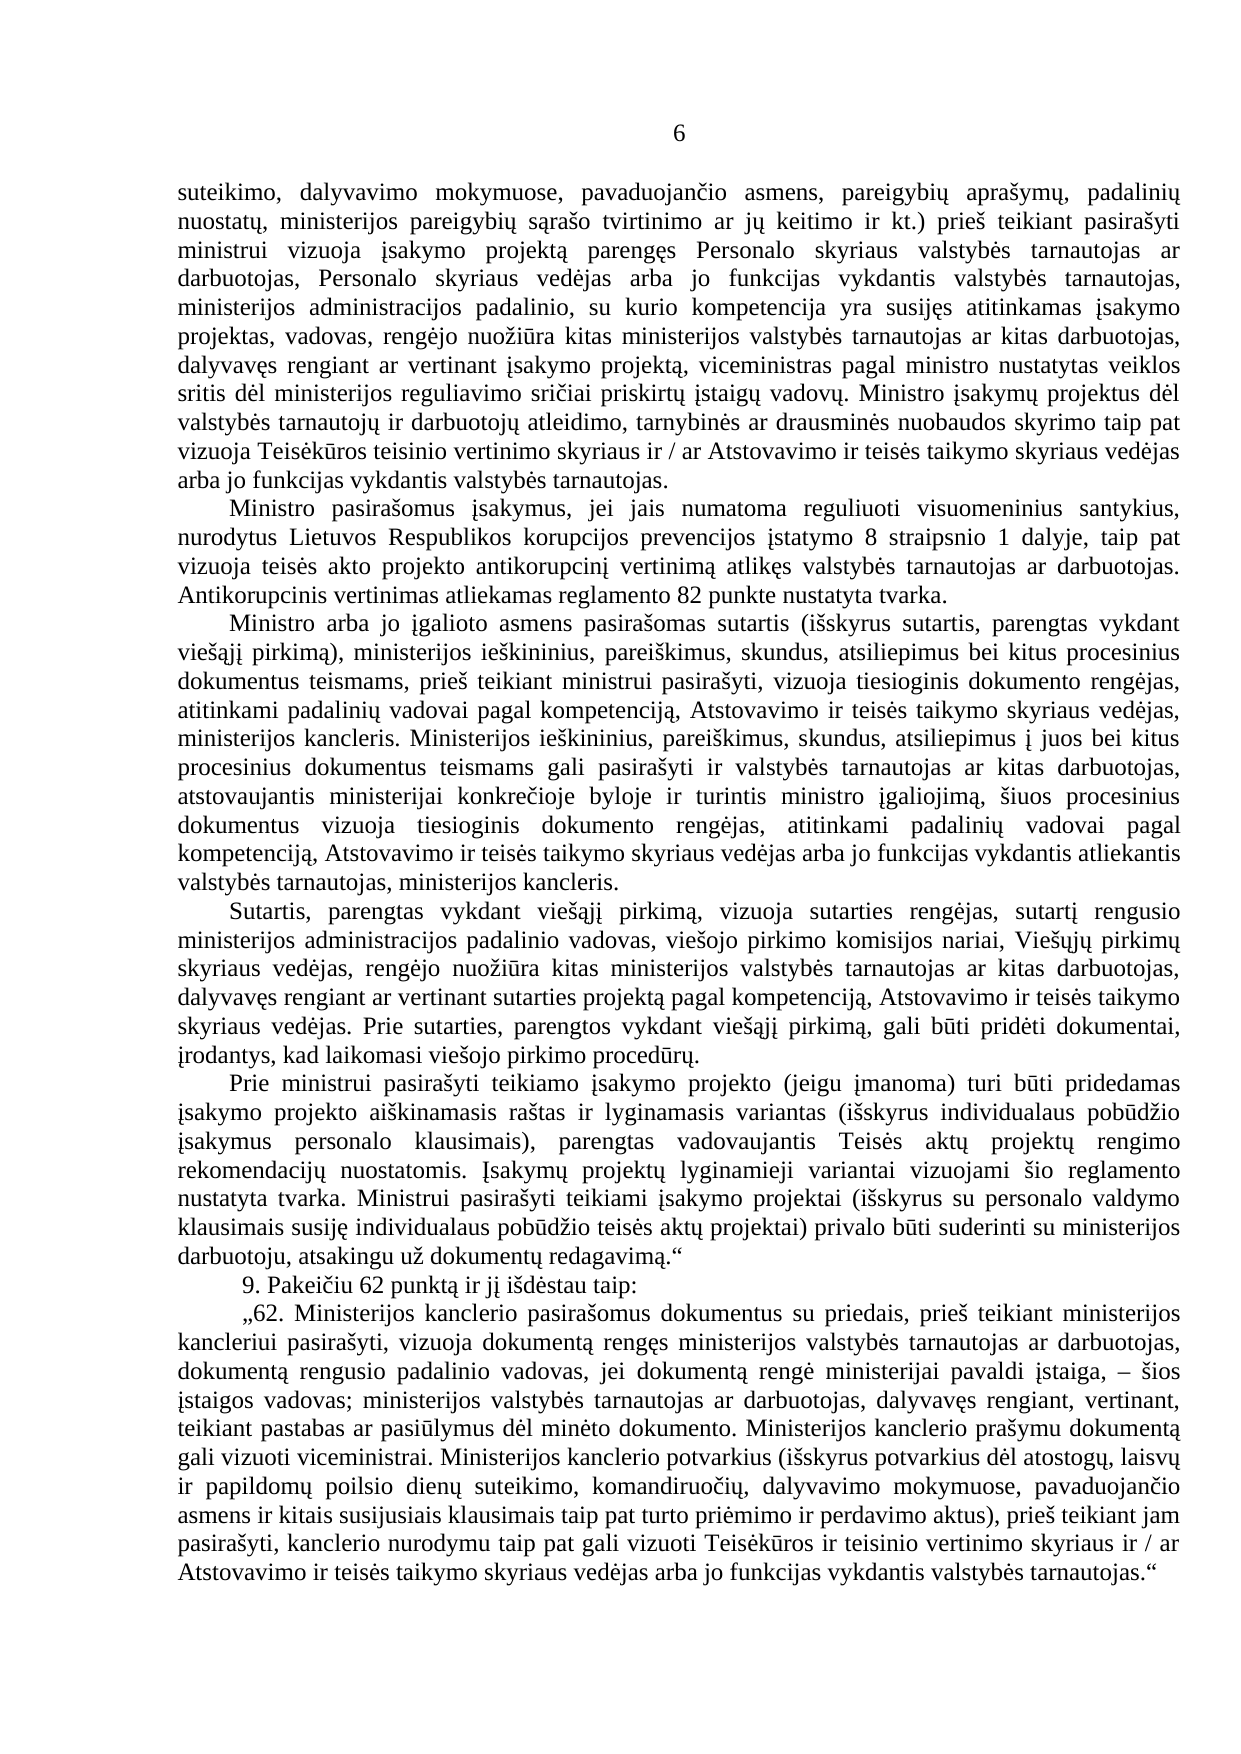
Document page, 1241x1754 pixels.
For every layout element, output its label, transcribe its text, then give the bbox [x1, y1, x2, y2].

text suteikimo, dalyvavimo mokymuose, pavaduojančio asmens, pareigybių aprašymų, padalinių nuostatų, ministerijos pareigybių sąrašo tvirtinimo ar jų keitimo ir kt.) prieš teikiant pasirašyti ministrui vizuoja įsakymo projektą parengęs Personalo skyriaus valstybės tarnautojas ar darbuotojas, Personalo skyriaus vedėjas arba jo funkcijas vykdantis valstybės tarnautojas, ministerijos administracijos padalinio, su kurio kompetencija yra susijęs atitinkamas įsakymo projektas, vadovas, rengėjo nuožiūra kitas ministerijos valstybės tarnautojas ar kitas darbuotojas, dalyvavęs rengiant ar vertinant įsakymo projektą, viceministras pagal ministro nustatytas veiklos sritis dėl ministerijos reguliavimo sričiai priskirtų įstaigų vadovų. Ministro įsakymų projektus dėl valstybės tarnautojų ir darbuotojų atleidimo, tarnybinės ar drausminės nuobaudos skyrimo taip pat vizuoja Teisėkūros teisinio vertinimo skyriaus ir / ar Atstovavimo ir teisės taikymo skyriaus vedėjas arba jo funkcijas vykdantis valstybės tarnautojas. [177, 177, 1181, 493]
text „62. Ministerijos kanclerio pasirašomus dokumentus su priedais, prieš teikiant ministerijos kancleriui pasirašyti, vizuoja dokumentą rengęs ministerijos valstybės tarnautojas ar darbuotojas, dokumentą rengusio padalinio vadovas, jei dokumentą rengė ministerijai pavaldi įstaiga, – šios įstaigos vadovas; ministerijos valstybės tarnautojas ar darbuotojas, dalyvavęs rengiant, vertinant, teikiant pastabas ar pasiūlymus dėl minėto dokumento. Ministerijos kanclerio prašymu dokumentą gali vizuoti viceministrai. Ministerijos kanclerio potvarkius (išskyrus potvarkius dėl atostogų, laisvų ir papildomų poilsio dienų suteikimo, komandiruočių, dalyvavimo mokymuose, pavaduojančio asmens ir kitais susijusiais klausimais taip pat turto priėmimo ir perdavimo aktus), prieš teikiant jam pasirašyti, kanclerio nurodymu taip pat gali vizuoti Teisėkūros ir teisinio vertinimo skyriaus ir / ar Atstovavimo ir teisės taikymo skyriaus vedėjas arba jo funkcijas vykdantis valstybės tarnautojas.“ [177, 1298, 1181, 1586]
text Ministro pasirašomus įsakymus, jei jais numatoma reguliuoti visuomeninius santykius, nurodytus Lietuvos Respublikos korupcijos prevencijos įstatymo 8 straipsnio 1 dalyje, taip pat vizuoja teisės akto projekto antikorupcinį vertinimą atlikęs valstybės tarnautojas ar darbuotojas. Antikorupcinis vertinimas atliekamas reglamento 82 punkte nustatyta tvarka. [177, 493, 1181, 608]
text Sutartis, parengtas vykdant viešąjį pirkimą, vizuoja sutarties rengėjas, sutartį rengusio ministerijos administracijos padalinio vadovas, viešojo pirkimo komisijos nariai, Viešųjų pirkimų skyriaus vedėjas, rengėjo nuožiūra kitas ministerijos valstybės tarnautojas ar kitas darbuotojas, dalyvavęs rengiant ar vertinant sutarties projektą pagal kompetenciją, Atstovavimo ir teisės taikymo skyriaus vedėjas. Prie sutarties, parengtos vykdant viešąjį pirkimą, gali būti pridėti dokumentai, įrodantys, kad laikomasi viešojo pirkimo procedūrų. [177, 896, 1181, 1068]
text Prie ministrui pasirašyti teikiamo įsakymo projekto (jeigu įmanoma) turi būti pridedamas įsakymo projekto aiškinamasis raštas ir lyginamasis variantas (išskyrus individualaus pobūdžio įsakymus personalo klausimais), parengtas vadovaujantis Teisės aktų projektų rengimo rekomendacijų nuostatomis. Įsakymų projektų lyginamieji variantai vizuojami šio reglamento nustatyta tvarka. Ministrui pasirašyti teikiami įsakymo projektai (išskyrus su personalo valdymo klausimais susiję individualaus pobūdžio teisės aktų projektai) privalo būti suderinti su ministerijos darbuotoju, atsakingu už dokumentų redagavimą.“ [177, 1068, 1181, 1270]
text Ministro arba jo įgalioto asmens pasirašomas sutartis (išskyrus sutartis, parengtas vykdant viešąjį pirkimą), ministerijos ieškininius, pareiškimus, skundus, atsiliepimus bei kitus procesinius dokumentus teismams, prieš teikiant ministrui pasirašyti, vizuoja tiesioginis dokumento rengėjas, atitinkami padalinių vadovai pagal kompetenciją, Atstovavimo ir teisės taikymo skyriaus vedėjas, ministerijos kancleris. Ministerijos ieškininius, pareiškimus, skundus, atsiliepimus į juos bei kitus procesinius dokumentus teismams gali pasirašyti ir valstybės tarnautojas ar kitas darbuotojas, atstovaujantis ministerijai konkrečioje byloje ir turintis ministro įgaliojimą, šiuos procesinius dokumentus vizuoja tiesioginis dokumento rengėjas, atitinkami padalinių vadovai pagal kompetenciją, Atstovavimo ir teisės taikymo skyriaus vedėjas arba jo funkcijas vykdantis atliekantis valstybės tarnautojas, ministerijos kancleris. [177, 608, 1181, 896]
text 9. Pakeičiu 62 punktą ir jį išdėstau taip: [177, 1270, 1181, 1298]
